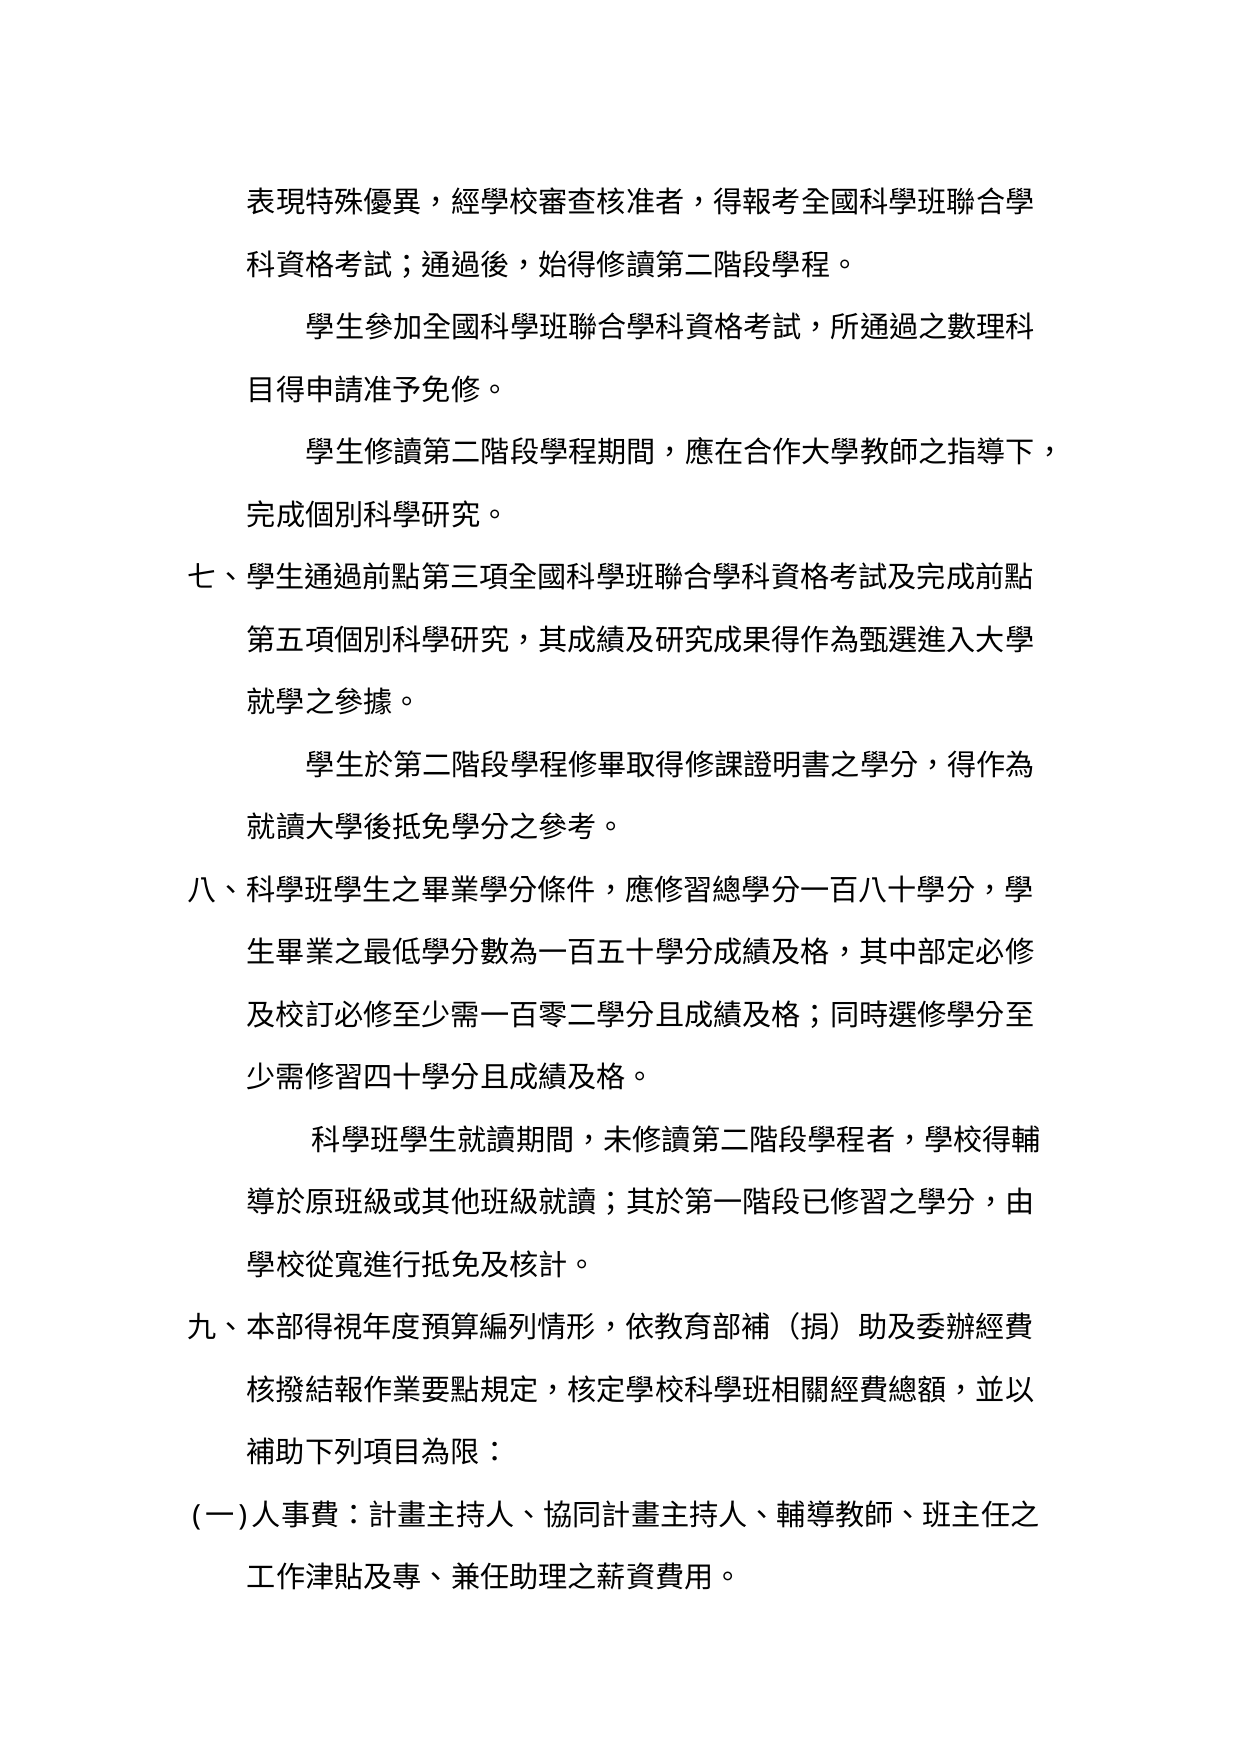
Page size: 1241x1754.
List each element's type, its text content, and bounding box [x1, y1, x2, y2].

text 學生參加全國科學班聯合學科資格考試，所通過之數理科目得申請准予免修。 [247, 283, 1053, 408]
text 學生修讀第二階段學程期間，應在合作大學教師之指導下，完成個別科學研究。 [247, 408, 1053, 533]
text 九、本部得視年度預算編列情形，依教育部補（捐）助及委辦經費核撥結報作業要點規定，核定學校科學班相關經費總額，並以補助下列項目為限： [187, 1283, 1053, 1471]
text (一)人事費：計畫主持人、協同計畫主持人、輔導教師、班主任之工作津貼及專、兼任助理之薪資費用。 [187, 1471, 1053, 1596]
text 表現特殊優異，經學校審查核准者，得報考全國科學班聯合學科資格考試；通過後，始得修讀第二階段學程。 [247, 158, 1053, 283]
text 科學班學生就讀期間，未修讀第二階段學程者，學校得輔導於原班級或其他班級就讀；其於第一階段已修習之學分，由學校從寬進行抵免及核計。 [247, 1096, 1053, 1283]
text 學生於第二階段學程修畢取得修課證明書之學分，得作為就讀大學後抵免學分之參考。 [247, 721, 1053, 846]
text 八、科學班學生之畢業學分條件，應修習總學分一百八十學分，學生畢業之最低學分數為一百五十學分成績及格，其中部定必修及校訂必修至少需一百零二學分且成績及格；同時選修學分至少需修習四十學分且成績及格。 [187, 846, 1053, 1096]
text 七、學生通過前點第三項全國科學班聯合學科資格考試及完成前點第五項個別科學研究，其成績及研究成果得作為甄選進入大學就學之參據。 [187, 533, 1053, 721]
